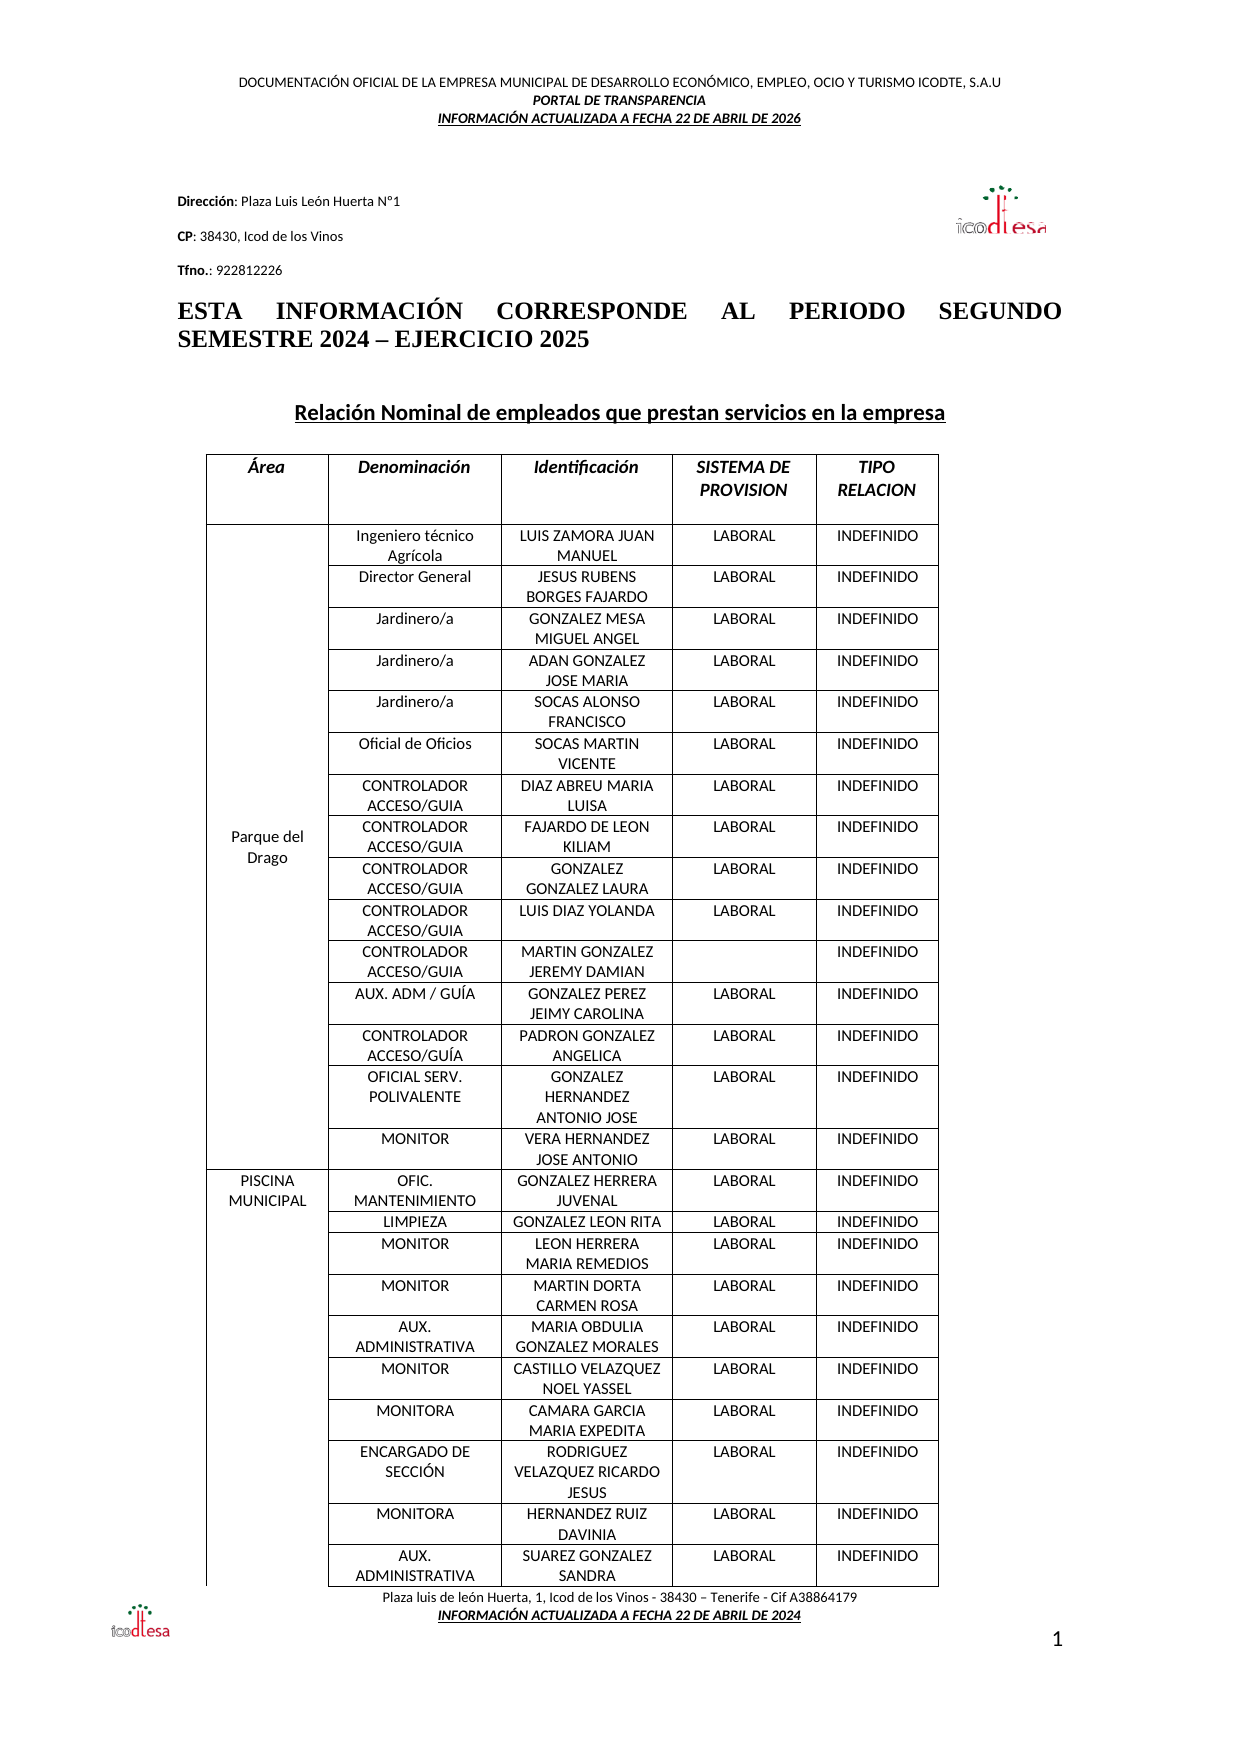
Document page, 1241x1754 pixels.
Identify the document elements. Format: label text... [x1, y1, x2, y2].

text Tfno.: 922812226 [177, 261, 1063, 279]
table_cell INDEFINIDO [817, 900, 938, 940]
table_header Identificación [502, 455, 672, 524]
table_cell LABORAL [673, 1025, 816, 1065]
table_cell AUX. ADMINISTRATIVA [329, 1545, 501, 1586]
text Dirección: Plaza Luis León Huerta Nº1 [177, 192, 1063, 210]
table_cell INDEFINIDO [817, 816, 938, 857]
table_cell [673, 941, 816, 982]
table_cell Parque del Drago [207, 525, 328, 1169]
table_cell INDEFINIDO [817, 858, 938, 899]
table_cell INDEFINIDO [817, 1212, 938, 1232]
table_cell SOCAS ALONSO FRANCISCO [502, 691, 672, 732]
table_cell LABORAL [673, 566, 816, 607]
table_cell INDEFINIDO [817, 1358, 938, 1399]
table_cell INDEFINIDO [817, 941, 938, 982]
table_cell LABORAL [673, 858, 816, 899]
table_cell GONZALEZ MESA MIGUEL ANGEL [502, 608, 672, 649]
table_cell INDEFINIDO [817, 1504, 938, 1544]
table_cell JESUS RUBENS BORGES FAJARDO [502, 566, 672, 607]
table_cell ADAN GONZALEZ JOSE MARIA [502, 650, 672, 690]
table_cell GONZALEZ HERRERA JUVENAL [502, 1170, 672, 1211]
table_cell CASTILLO VELAZQUEZ NOEL YASSEL [502, 1358, 672, 1399]
table_cell CONTROLADOR ACCESO/GUÍA [329, 1025, 501, 1065]
table_cell AUX. ADM / GUÍA [329, 983, 501, 1024]
table_cell Jardinero/a [329, 608, 501, 649]
table_cell INDEFINIDO [817, 775, 938, 815]
table_cell DIAZ ABREU MARIA LUISA [502, 775, 672, 815]
table_cell Jardinero/a [329, 691, 501, 732]
table_cell INDEFINIDO [817, 733, 938, 774]
table_cell INDEFINIDO [817, 1129, 938, 1169]
table_cell LABORAL [673, 733, 816, 774]
text Relación Nominal de empleados que prestan servicios en la empresa [177, 398, 1063, 426]
table_header Área [207, 455, 328, 524]
table_cell LABORAL [673, 1129, 816, 1169]
table_cell LABORAL [673, 1212, 816, 1232]
table_cell CONTROLADOR ACCESO/GUIA [329, 858, 501, 899]
table_cell INDEFINIDO [817, 608, 938, 649]
table_cell LUIS ZAMORA JUAN MANUEL [502, 525, 672, 565]
table_cell VERA HERNANDEZ JOSE ANTONIO [502, 1129, 672, 1169]
table_cell LABORAL [673, 525, 816, 565]
table_cell PISCINA MUNICIPAL [207, 1170, 328, 1586]
table_cell INDEFINIDO [817, 1545, 938, 1586]
table_cell MONITOR [329, 1129, 501, 1169]
table_cell PADRON GONZALEZ ANGELICA [502, 1025, 672, 1065]
table_cell INDEFINIDO [817, 566, 938, 607]
table_header Denominación [329, 455, 501, 524]
table_cell LEON HERRERA MARIA REMEDIOS [502, 1233, 672, 1274]
table_cell GONZALEZ PEREZ JEIMY CAROLINA [502, 983, 672, 1024]
table_cell ENCARGADO DE SECCIÓN [329, 1441, 501, 1502]
table_cell MONITOR [329, 1275, 501, 1315]
table_cell OFICIAL SERV. POLIVALENTE [329, 1066, 501, 1127]
table_cell LABORAL [673, 1504, 816, 1544]
table_cell LIMPIEZA [329, 1212, 501, 1232]
table_cell SOCAS MARTIN VICENTE [502, 733, 672, 774]
table_cell Director General [329, 566, 501, 607]
text ESTA INFORMACIÓN CORRESPONDE AL PERIODO SEGUNDO SEMESTRE 2024 – EJERCICIO 2025 [177, 296, 1063, 353]
table_cell INDEFINIDO [817, 1170, 938, 1211]
table_cell INDEFINIDO [817, 1275, 938, 1315]
table_cell LABORAL [673, 816, 816, 857]
table_cell INDEFINIDO [817, 691, 938, 732]
table_cell LABORAL [673, 983, 816, 1024]
table_cell Jardinero/a [329, 650, 501, 690]
table_cell INDEFINIDO [817, 1441, 938, 1502]
table_cell LABORAL [673, 1275, 816, 1315]
table_cell LABORAL [673, 1400, 816, 1440]
table_cell GONZALEZ LEON RITA [502, 1212, 672, 1232]
table_cell INDEFINIDO [817, 525, 938, 565]
table_cell LABORAL [673, 650, 816, 690]
table_cell INDEFINIDO [817, 983, 938, 1024]
table_cell LABORAL [673, 1316, 816, 1357]
table_header TIPO RELACION [817, 455, 938, 524]
table_header SISTEMA DE PROVISION [673, 455, 816, 524]
table_cell CONTROLADOR ACCESO/GUIA [329, 816, 501, 857]
table_cell GONZALEZ HERNANDEZ ANTONIO JOSE [502, 1066, 672, 1127]
table_cell LABORAL [673, 608, 816, 649]
table_cell CONTROLADOR ACCESO/GUIA [329, 775, 501, 815]
table_cell INDEFINIDO [817, 1233, 938, 1274]
table_cell INDEFINIDO [817, 650, 938, 690]
table_cell CONTROLADOR ACCESO/GUIA [329, 941, 501, 982]
table_cell LABORAL [673, 775, 816, 815]
table_cell Oficial de Oficios [329, 733, 501, 774]
table_cell INDEFINIDO [817, 1066, 938, 1127]
table_cell LABORAL [673, 1545, 816, 1586]
table_cell OFIC. MANTENIMIENTO [329, 1170, 501, 1211]
table_cell LUIS DIAZ YOLANDA [502, 900, 672, 940]
table_cell LABORAL [673, 691, 816, 732]
table_cell GONZALEZ GONZALEZ LAURA [502, 858, 672, 899]
table_cell MONITORA [329, 1504, 501, 1544]
table_cell RODRIGUEZ VELAZQUEZ RICARDO JESUS [502, 1441, 672, 1502]
table_cell MONITORA [329, 1400, 501, 1440]
text CP: 38430, Icod de los Vinos [177, 227, 1063, 244]
table_cell INDEFINIDO [817, 1316, 938, 1357]
table_cell HERNANDEZ RUIZ DAVINIA [502, 1504, 672, 1544]
table_cell LABORAL [673, 1066, 816, 1127]
table_cell LABORAL [673, 1233, 816, 1274]
table_cell MARIA OBDULIA GONZALEZ MORALES [502, 1316, 672, 1357]
table_cell INDEFINIDO [817, 1025, 938, 1065]
table_cell MARTIN DORTA CARMEN ROSA [502, 1275, 672, 1315]
table_cell MARTIN GONZALEZ JEREMY DAMIAN [502, 941, 672, 982]
table_cell MONITOR [329, 1233, 501, 1274]
table_cell MONITOR [329, 1358, 501, 1399]
table_cell FAJARDO DE LEON KILIAM [502, 816, 672, 857]
table_cell LABORAL [673, 1170, 816, 1211]
table_cell INDEFINIDO [817, 1400, 938, 1440]
table_cell Ingeniero técnico Agrícola [329, 525, 501, 565]
table_cell LABORAL [673, 1358, 816, 1399]
table_cell LABORAL [673, 1441, 816, 1502]
table_cell LABORAL [673, 900, 816, 940]
table_cell SUAREZ GONZALEZ SANDRA [502, 1545, 672, 1586]
table_cell CONTROLADOR ACCESO/GUIA [329, 900, 501, 940]
table_cell CAMARA GARCIA MARIA EXPEDITA [502, 1400, 672, 1440]
table_cell AUX. ADMINISTRATIVA [329, 1316, 501, 1357]
